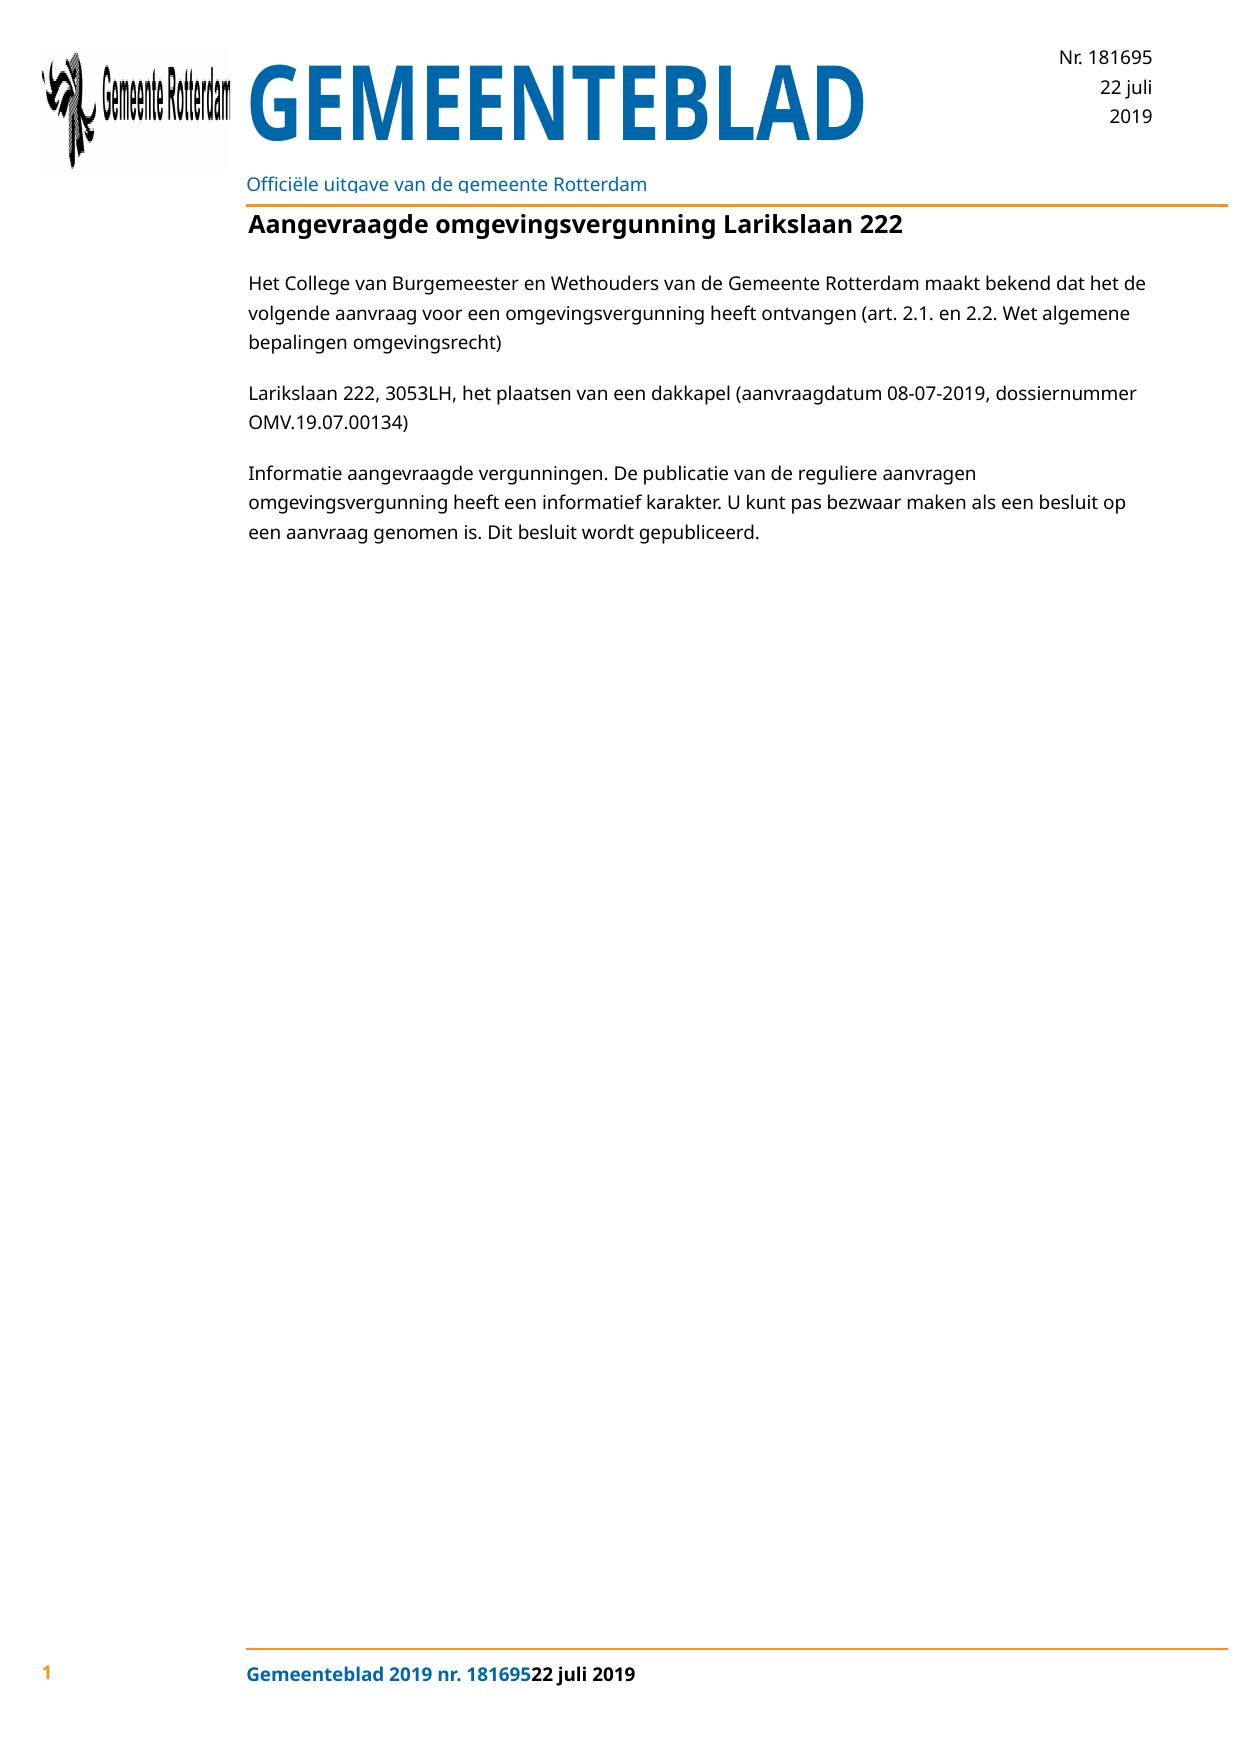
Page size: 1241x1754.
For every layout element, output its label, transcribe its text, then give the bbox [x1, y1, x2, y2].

picture [41, 47, 231, 172]
text Het College van Burgemeester en Wethouders van de Gemeente Rotterdam maakt bekend dat het de volgende aanvraag voor een omgevingsvergunning heeft ontvangen (art. 2.1. en 2.2. Wet algemene bepalingen omgevingsrecht) [248, 270, 1152, 355]
text Aangevraagde omgevingsvergunning Larikslaan 222 [248, 207, 1152, 241]
text Larikslaan 222, 3053LH, het plaatsen van een dakkapel (aanvraagdatum 08-07-2019, dossiernummer OMV.19.07.00134) [248, 380, 1152, 435]
text Informatie aangevraagde vergunningen. De publicatie van de reguliere aanvragen omgevingsvergunning heeft een informatief karakter. U kunt pas bezwaar maken als een besluit op een aanvraag genomen is. Dit besluit wordt gepubliceerd. [248, 460, 1152, 545]
